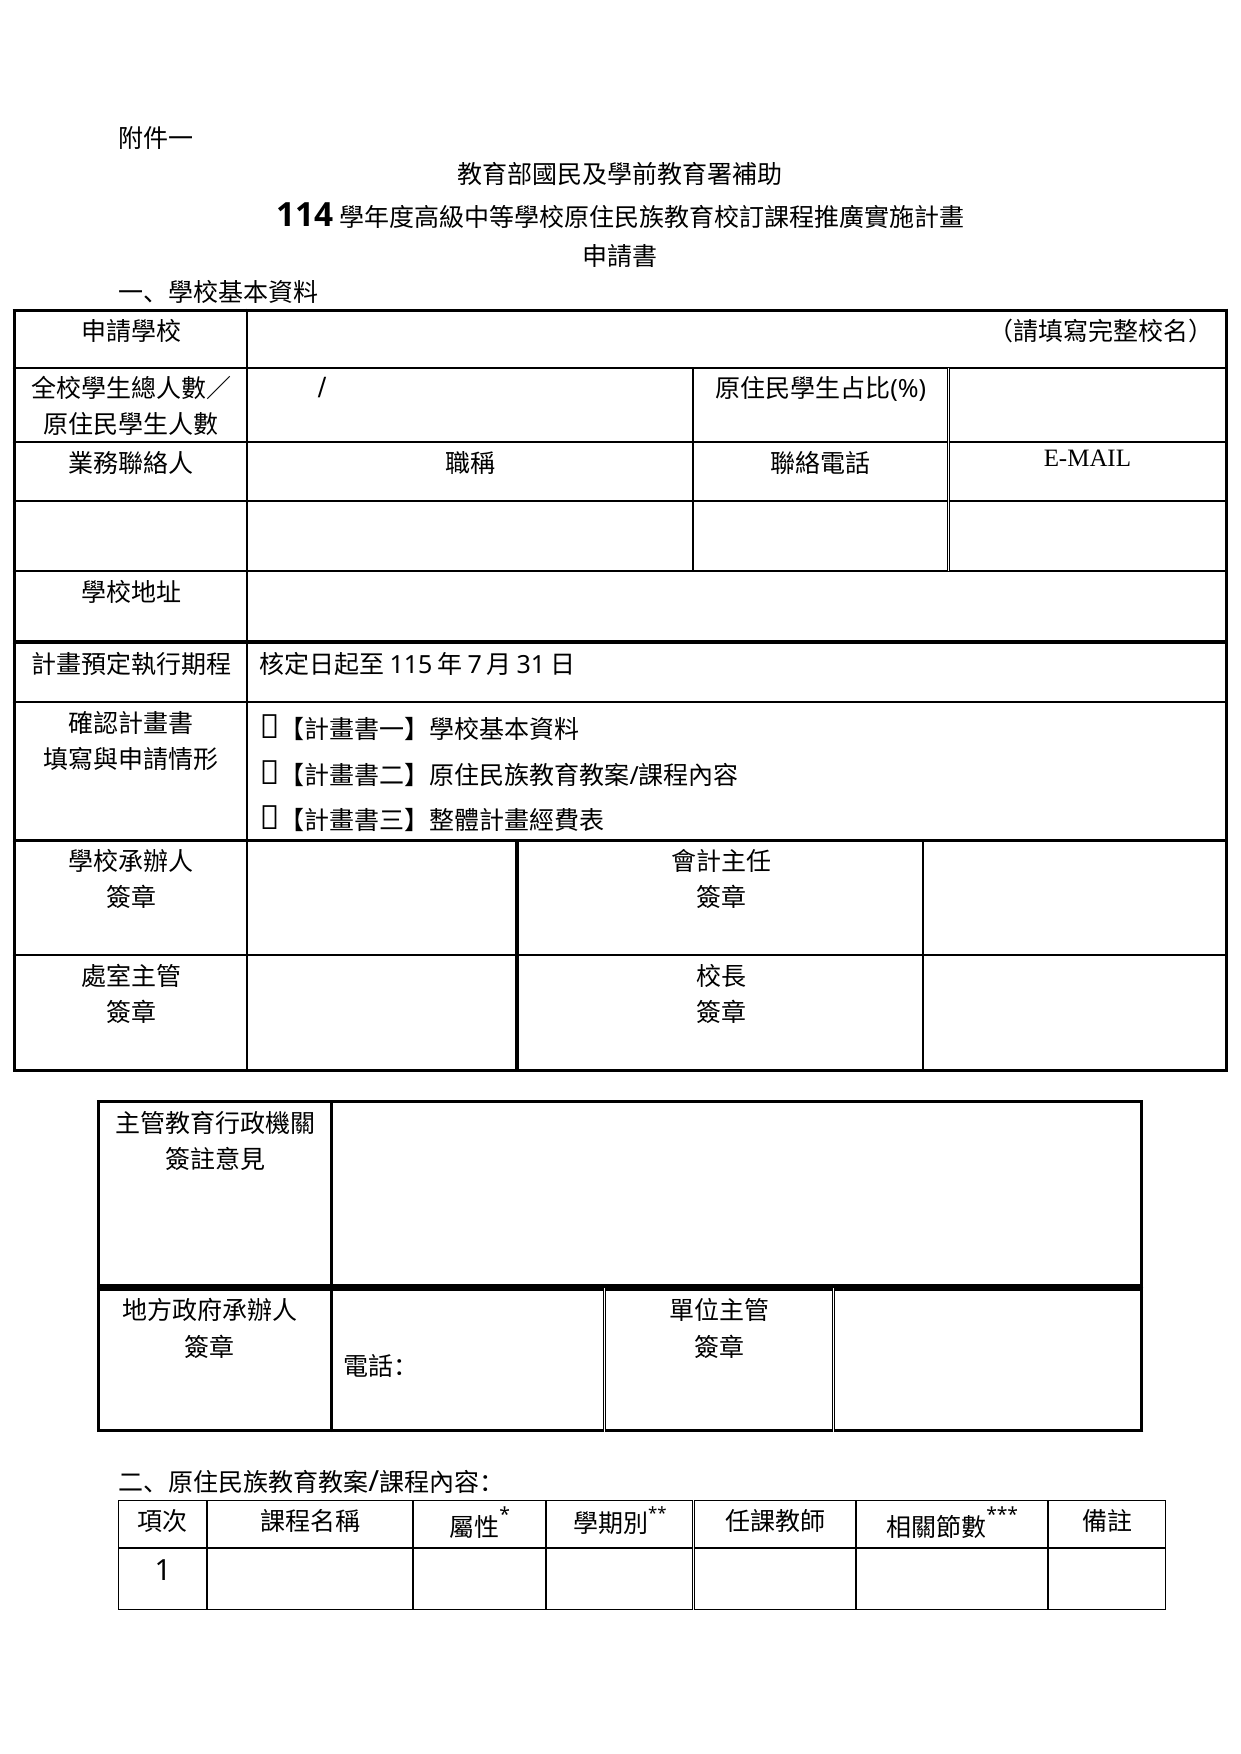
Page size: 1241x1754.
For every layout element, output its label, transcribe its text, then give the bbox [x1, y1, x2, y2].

table_cell E-MAIL [950, 443, 1225, 500]
text 附件一 [118, 118, 1122, 154]
table_cell 處室主管 簽章 [16, 956, 246, 1069]
table_header 項次 [119, 1501, 206, 1547]
table_cell [208, 1549, 412, 1609]
table_cell 1 [119, 1549, 206, 1609]
text 114學年度高級中等學校原住民族教育校訂課程推廣實施計畫 [118, 191, 1122, 236]
table_cell 校長 簽章 [519, 956, 922, 1069]
table_header 主管教育行政機關 簽註意見 [100, 1103, 330, 1284]
table_header 備註 [1049, 1501, 1165, 1547]
table_cell [924, 956, 1225, 1069]
table_cell 聯絡電話 [694, 443, 947, 500]
table_header 屬性* [414, 1501, 545, 1547]
table_cell [950, 502, 1225, 570]
table_cell [857, 1549, 1047, 1609]
table_cell 全校學生總人數∕ 原住民學生人數 [16, 369, 246, 441]
table_cell [1049, 1549, 1165, 1609]
text 教育部國民及學前教育署補助 [118, 154, 1122, 191]
table_cell 【計畫書一】學校基本資料 【計畫書二】原住民族教育教案/課程內容 【計畫書三】整體計畫經費表 [248, 703, 1225, 839]
table_cell [248, 502, 692, 570]
table_cell 會計主任 簽章 [519, 842, 922, 954]
table_cell 電話： [333, 1291, 603, 1429]
table_cell ∕ [248, 369, 692, 441]
table_header （請填寫完整校名） [248, 312, 1225, 367]
table_cell 原住民學生占比(%) [694, 369, 947, 441]
table_cell 學校地址 [16, 572, 246, 640]
table_header [333, 1103, 1140, 1284]
table_cell 地方政府承辦人 簽章 [100, 1291, 330, 1429]
table_cell [950, 369, 1225, 441]
table_cell 計畫預定執行期程 [16, 644, 246, 701]
table_cell [924, 842, 1225, 954]
text 二、原住民族教育教案/課程內容： [118, 1460, 1122, 1500]
table_cell 確認計畫書 填寫與申請情形 [16, 703, 246, 839]
table_header 申請學校 [16, 312, 246, 367]
table_cell 業務聯絡人 [16, 443, 246, 500]
table_cell [248, 572, 1225, 640]
text 申請書 [118, 236, 1122, 272]
text 一、學校基本資料 [118, 272, 1122, 308]
table_cell [248, 956, 515, 1069]
table_cell [695, 1549, 855, 1609]
table_header 相關節數*** [857, 1501, 1047, 1547]
table_cell [835, 1291, 1140, 1429]
table_cell [547, 1549, 692, 1609]
table_cell [248, 842, 515, 954]
table_header 任課教師 [695, 1501, 855, 1547]
table_cell [694, 502, 947, 570]
table_cell 學校承辦人 簽章 [16, 842, 246, 954]
table_header 學期別** [547, 1501, 692, 1547]
table_cell [414, 1549, 545, 1609]
table_cell [16, 502, 246, 570]
table_cell 單位主管 簽章 [606, 1291, 832, 1429]
table_cell 職稱 [248, 443, 692, 500]
table_cell 核定日起至115年7月31日 [248, 644, 1225, 701]
table_header 課程名稱 [208, 1501, 412, 1547]
